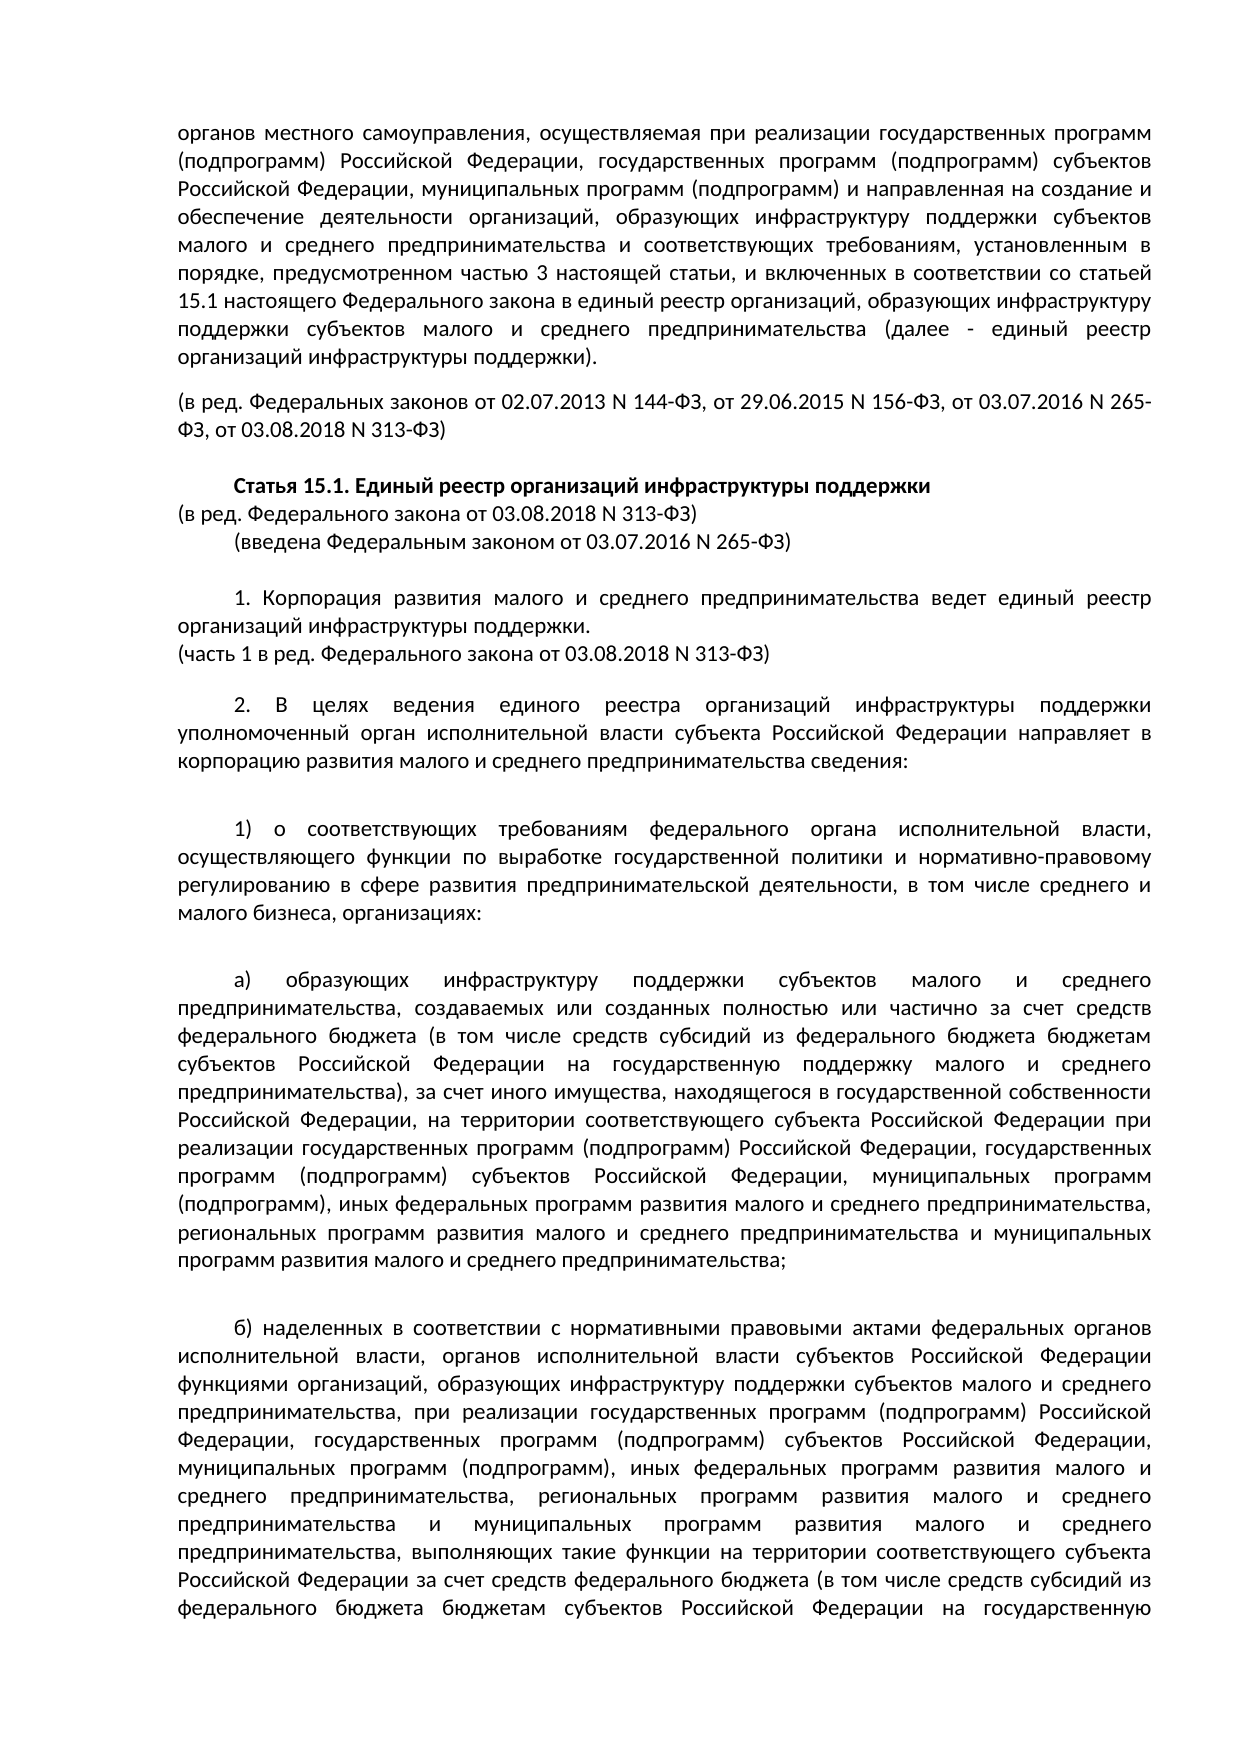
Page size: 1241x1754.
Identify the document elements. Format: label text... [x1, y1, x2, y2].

text 1. Корпорация развития малого и среднего предпринимательства ведет единый реестр организаций инфраструктуры поддержки. [177, 583, 1152, 639]
text (в ред. Федерального закона от 03.08.2018 N 313-ФЗ) [177, 499, 1152, 527]
text а) образующих инфраструктуру поддержки субъектов малого и среднего предпринимательства, создаваемых или созданных полностью или частично за счет средств федерального бюджета (в том числе средств субсидий из федерального бюджета бюджетам субъектов Российской Федерации на государственную поддержку малого и среднего предпринимательства), за счет иного имущества, находящегося в государственной собственности Российской Федерации, на территории соответствующего субъекта Российской Федерации при реализации государственных программ (подпрограмм) Российской Федерации, государственных программ (подпрограмм) субъектов Российской Федерации, муниципальных программ (подпрограмм), иных федеральных программ развития малого и среднего предпринимательства, региональных программ развития малого и среднего предпринимательства и муниципальных программ развития малого и среднего предпринимательства; [177, 965, 1152, 1274]
text органов местного самоуправления, осуществляемая при реализации государственных программ (подпрограмм) Российской Федерации, государственных программ (подпрограмм) субъектов Российской Федерации, муниципальных программ (подпрограмм) и направленная на создание и обеспечение деятельности организаций, образующих инфраструктуру поддержки субъектов малого и среднего предпринимательства и соответствующих требованиям, установленным в порядке, предусмотренном частью 3 настоящей статьи, и включенных в соответствии со статьей 15.1 настоящего Федерального закона в единый реестр организаций, образующих инфраструктуру поддержки субъектов малого и среднего предпринимательства (далее - единый реестр организаций инфраструктуры поддержки). [177, 118, 1152, 370]
text б) наделенных в соответствии с нормативными правовыми актами федеральных органов исполнительной власти, органов исполнительной власти субъектов Российской Федерации функциями организаций, образующих инфраструктуру поддержки субъектов малого и среднего предпринимательства, при реализации государственных программ (подпрограмм) Российской Федерации, государственных программ (подпрограмм) субъектов Российской Федерации, муниципальных программ (подпрограмм), иных федеральных программ развития малого и среднего предпринимательства, региональных программ развития малого и среднего предпринимательства и муниципальных программ развития малого и среднего предпринимательства, выполняющих такие функции на территории соответствующего субъекта Российской Федерации за счет средств федерального бюджета (в том числе средств субсидий из федерального бюджета бюджетам субъектов Российской Федерации на государственную [177, 1313, 1152, 1621]
title Статья 15.1. Единый реестр организаций инфраструктуры поддержки [177, 471, 1152, 499]
text 2. В целях ведения единого реестра организаций инфраструктуры поддержки уполномоченный орган исполнительной власти субъекта Российской Федерации направляет в корпорацию развития малого и среднего предпринимательства сведения: [177, 690, 1152, 774]
text (часть 1 в ред. Федерального закона от 03.08.2018 N 313-ФЗ) [177, 639, 1152, 667]
text (в ред. Федеральных законов от 02.07.2013 N 144-ФЗ, от 29.06.2015 N 156-ФЗ, от 03.07.2016 N 265-ФЗ, от 03.08.2018 N 313-ФЗ) [177, 387, 1152, 443]
text 1) о соответствующих требованиям федерального органа исполнительной власти, осуществляющего функции по выработке государственной политики и нормативно-правовому регулированию в сфере развития предпринимательской деятельности, в том числе среднего и малого бизнеса, организациях: [177, 814, 1152, 926]
text (введена Федеральным законом от 03.07.2016 N 265-ФЗ) [177, 527, 1152, 555]
